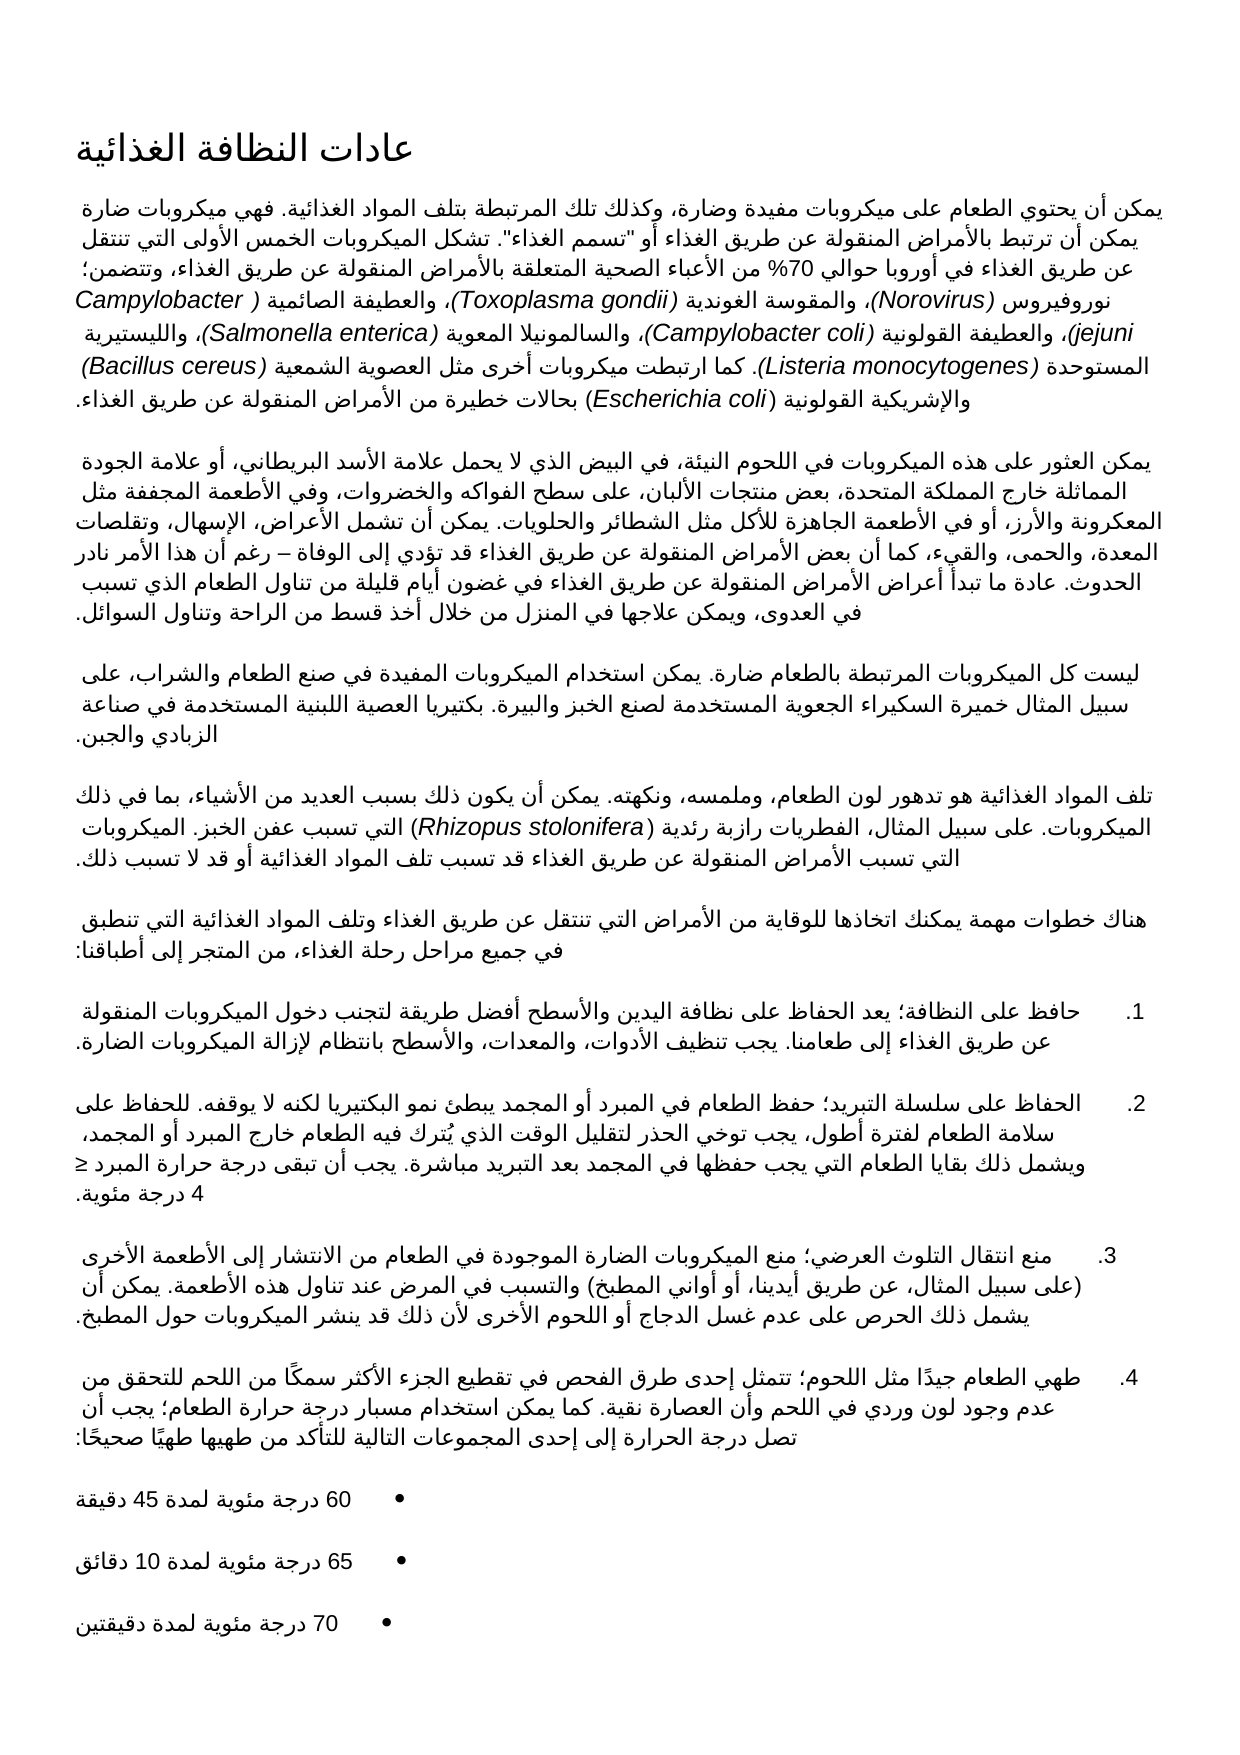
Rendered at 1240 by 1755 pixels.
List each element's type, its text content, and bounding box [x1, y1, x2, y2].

subtitle عادات النظافة الغذائية [75, 127, 1164, 170]
list 70 درجة مئوية لمدة دقيقتين [75, 1610, 1052, 1637]
list الحفاظ على سلسلة التبريد؛ حفظ الطعام في المبرد أو المجمد يبطئ نمو البكتيريا لكنه لا يوقفه. للحفاظ على سلامة الطعام لفترة أطول، يجب توخي الحذر لتقليل الوقت الذي يُترك فيه الطعام خارج المبرد أو المجمد، ويشمل ذلك بقايا الطعام التي يجب حفظها في المجمد بعد التبريد مباشرة. يجب أن تبقى درجة حرارة المبرد ≤4 درجة مئوية. [75, 1090, 1127, 1207]
text يمكن العثور على هذه الميكروبات في اللحوم النيئة، في البيض الذي لا يحمل علامة الأسد البريطاني، أو علامة الجودة المماثلة خارج المملكة المتحدة، بعض منتجات الألبان، على سطح الفواكه والخضروات، وفي الأطعمة المجففة مثل المعكرونة والأرز، أو في الأطعمة الجاهزة للأكل مثل الشطائر والحلويات. يمكن أن تشمل الأعراض، الإسهال، وتقلصات المعدة، والحمى، والقيء، كما أن بعض الأمراض المنقولة عن طريق الغذاء قد تؤدي إلى الوفاة – رغم أن هذا الأمر نادر الحدوث. عادة ما تبدأ أعراض الأمراض المنقولة عن طريق الغذاء في غضون أيام قليلة من تناول الطعام الذي تسبب في العدوى، ويمكن علاجها في المنزل من خلال أخذ قسط من الراحة وتناول السوائل. [75, 448, 1164, 625]
list منع انتقال التلوث العرضي؛ منع الميكروبات الضارة الموجودة في الطعام من الانتشار إلى الأطعمة الأخرى (على سبيل المثال، عن طريق أيدينا، أو أواني المطبخ) والتسبب في المرض عند تناول هذه الأطعمة. يمكن أن يشمل ذلك الحرص على عدم غسل الدجاج أو اللحوم الأخرى لأن ذلك قد ينشر الميكروبات حول المطبخ. [75, 1242, 1127, 1329]
text يمكن أن يحتوي الطعام على ميكروبات مفيدة وضارة، وكذلك تلك المرتبطة بتلف المواد الغذائية. فهي ميكروبات ضارة يمكن أن ترتبط بالأمراض المنقولة عن طريق الغذاء أو "تسمم الغذاء". تشكل الميكروبات الخمس الأولى التي تنتقل عن طريق الغذاء في أوروبا حوالي 70% من الأعباء الصحية المتعلقة بالأمراض المنقولة عن طريق الغذاء، وتتضمن؛ نوروفيروس (Norovirus)، والمقوسة الغوندية (Toxoplasma gondii)، والعطيفة الصائمية (Campylobacter jejuni)، والعطيفة القولونية (Campylobacter coli)، والسالمونيلا المعوية (Salmonella enterica)، والليستيرية المستوحدة (Listeria monocytogenes). كما ارتبطت ميكروبات أخرى مثل العصوية الشمعية (Bacillus cereus) والإشريكية القولونية (Escherichia coli) بحالات خطيرة من الأمراض المنقولة عن طريق الغذاء. [75, 195, 1164, 412]
text ليست كل الميكروبات المرتبطة بالطعام ضارة. يمكن استخدام الميكروبات المفيدة في صنع الطعام والشراب، على سبيل المثال خميرة السكيراء الجعوية المستخدمة لصنع الخبز والبيرة. بكتيريا العصية اللبنية المستخدمة في صناعة الزبادي والجبن. [75, 660, 1164, 747]
text تلف المواد الغذائية هو تدهور لون الطعام، وملمسه، ونكهته. يمكن أن يكون ذلك بسبب العديد من الأشياء، بما في ذلك الميكروبات. على سبيل المثال، الفطريات رازبة رئدية (Rhizopus stolonifera) التي تسبب عفن الخبز. الميكروبات التي تسبب الأمراض المنقولة عن طريق الغذاء قد تسبب تلف المواد الغذائية أو قد لا تسبب ذلك. [75, 782, 1164, 871]
list حافظ على النظافة؛ يعد الحفاظ على نظافة اليدين والأسطح أفضل طريقة لتجنب دخول الميكروبات المنقولة عن طريق الغذاء إلى طعامنا. يجب تنظيف الأدوات، والمعدات، والأسطح بانتظام لإزالة الميكروبات الضارة. [75, 998, 1127, 1055]
list طهي الطعام جيدًا مثل اللحوم؛ تتمثل إحدى طرق الفحص في تقطيع الجزء الأكثر سمكًا من اللحم للتحقق من عدم وجود لون وردي في اللحم وأن العصارة نقية. كما يمكن استخدام مسبار درجة حرارة الطعام؛ يجب أن تصل درجة الحرارة إلى إحدى المجموعات التالية للتأكد من طهيها طهيًا صحيحًا: [75, 1364, 1127, 1451]
text هناك خطوات مهمة يمكنك اتخاذها للوقاية من الأمراض التي تنتقل عن طريق الغذاء وتلف المواد الغذائية التي تنطبق في جميع مراحل رحلة الغذاء، من المتجر إلى أطباقنا: [75, 906, 1164, 963]
list 60 درجة مئوية لمدة 45 دقيقة [75, 1486, 1052, 1512]
list 65 درجة مئوية لمدة 10 دقائق [75, 1548, 1052, 1574]
